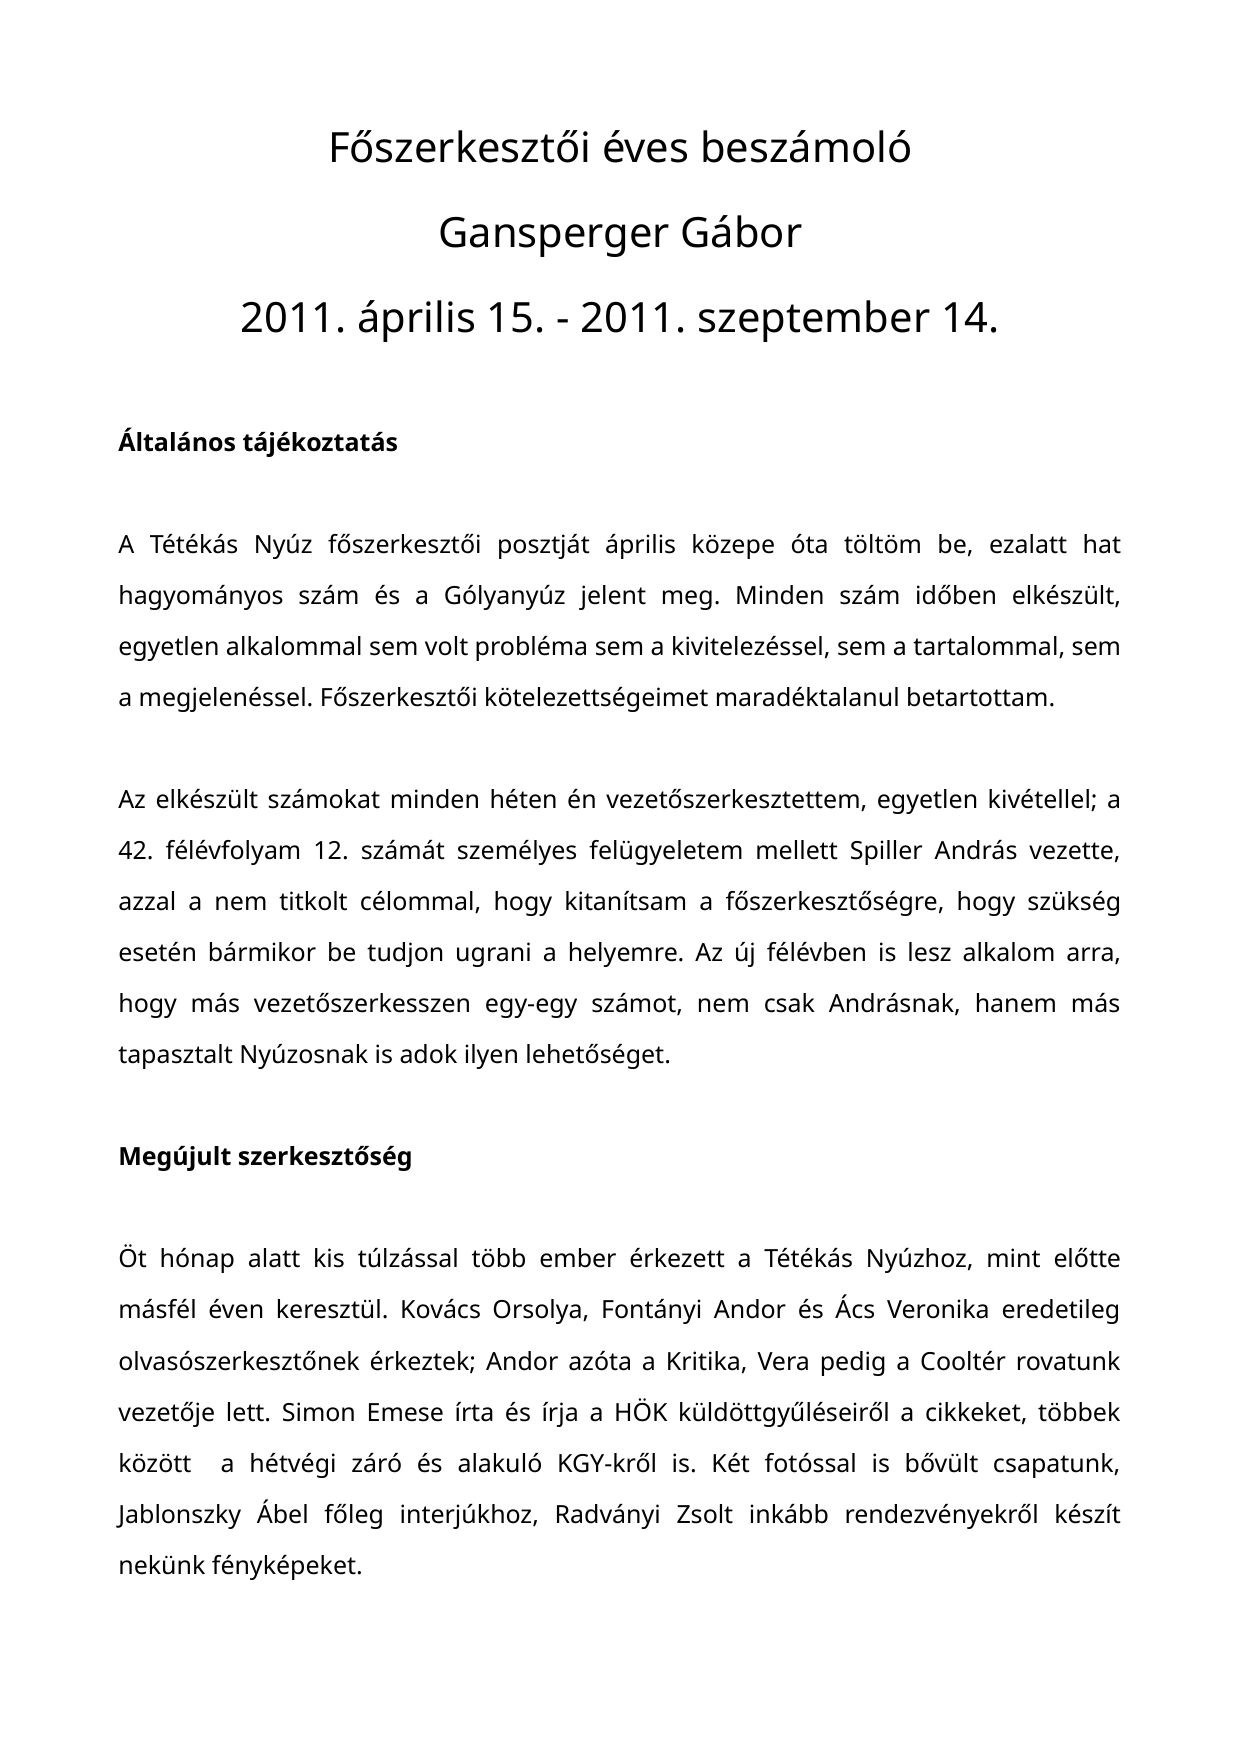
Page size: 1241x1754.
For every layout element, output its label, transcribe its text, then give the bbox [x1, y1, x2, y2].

text A Tétékás Nyúz főszerkesztői posztját április közepe óta töltöm be, ezalatt hat hagyományos szám és a Gólyanyúz jelent meg. Minden szám időben elkészült, egyetlen alkalommal sem volt probléma sem a kivitelezéssel, sem a tartalommal, sem a megjelenéssel. Főszerkesztői kötelezettségeimet maradéktalanul betartottam. [118, 527, 1122, 714]
text Általános tájékoztatás [118, 424, 1122, 458]
text Öt hónap alatt kis túlzással több ember érkezett a Tétékás Nyúzhoz, mint előtte másfél éven keresztül. Kovács Orsolya, Fontányi Andor és Ács Veronika eredetileg olvasószerkesztőnek érkeztek; Andor azóta a Kritika, Vera pedig a Cooltér rovatunk vezetője lett. Simon Emese írta és írja a HÖK küldöttgyűléseiről a cikkeket, többek között a hétvégi záró és alakuló KGY-kről is. Két fotóssal is bővült csapatunk, Jablonszky Ábel főleg interjúkhoz, Radványi Zsolt inkább rendezvényekről készít nekünk fényképeket. [118, 1241, 1122, 1581]
text Az elkészült számokat minden héten én vezetőszerkesztettem, egyetlen kivétellel; a 42. félévfolyam 12. számát személyes felügyeletem mellett Spiller András vezette, azzal a nem titkolt célommal, hogy kitanítsam a főszerkesztőségre, hogy szükség esetén bármikor be tudjon ugrani a helyemre. Az új félévben is lesz alkalom arra, hogy más vezetőszerkesszen egy-egy számot, nem csak Andrásnak, hanem más tapasztalt Nyúzosnak is adok ilyen lehetőséget. [118, 782, 1122, 1071]
text 2011. április 15. - 2011. szeptember 14. [118, 288, 1122, 345]
text Megújult szerkesztőség [118, 1139, 1122, 1173]
text Főszerkesztői éves beszámoló [118, 118, 1122, 175]
text Gansperger Gábor [118, 203, 1122, 260]
